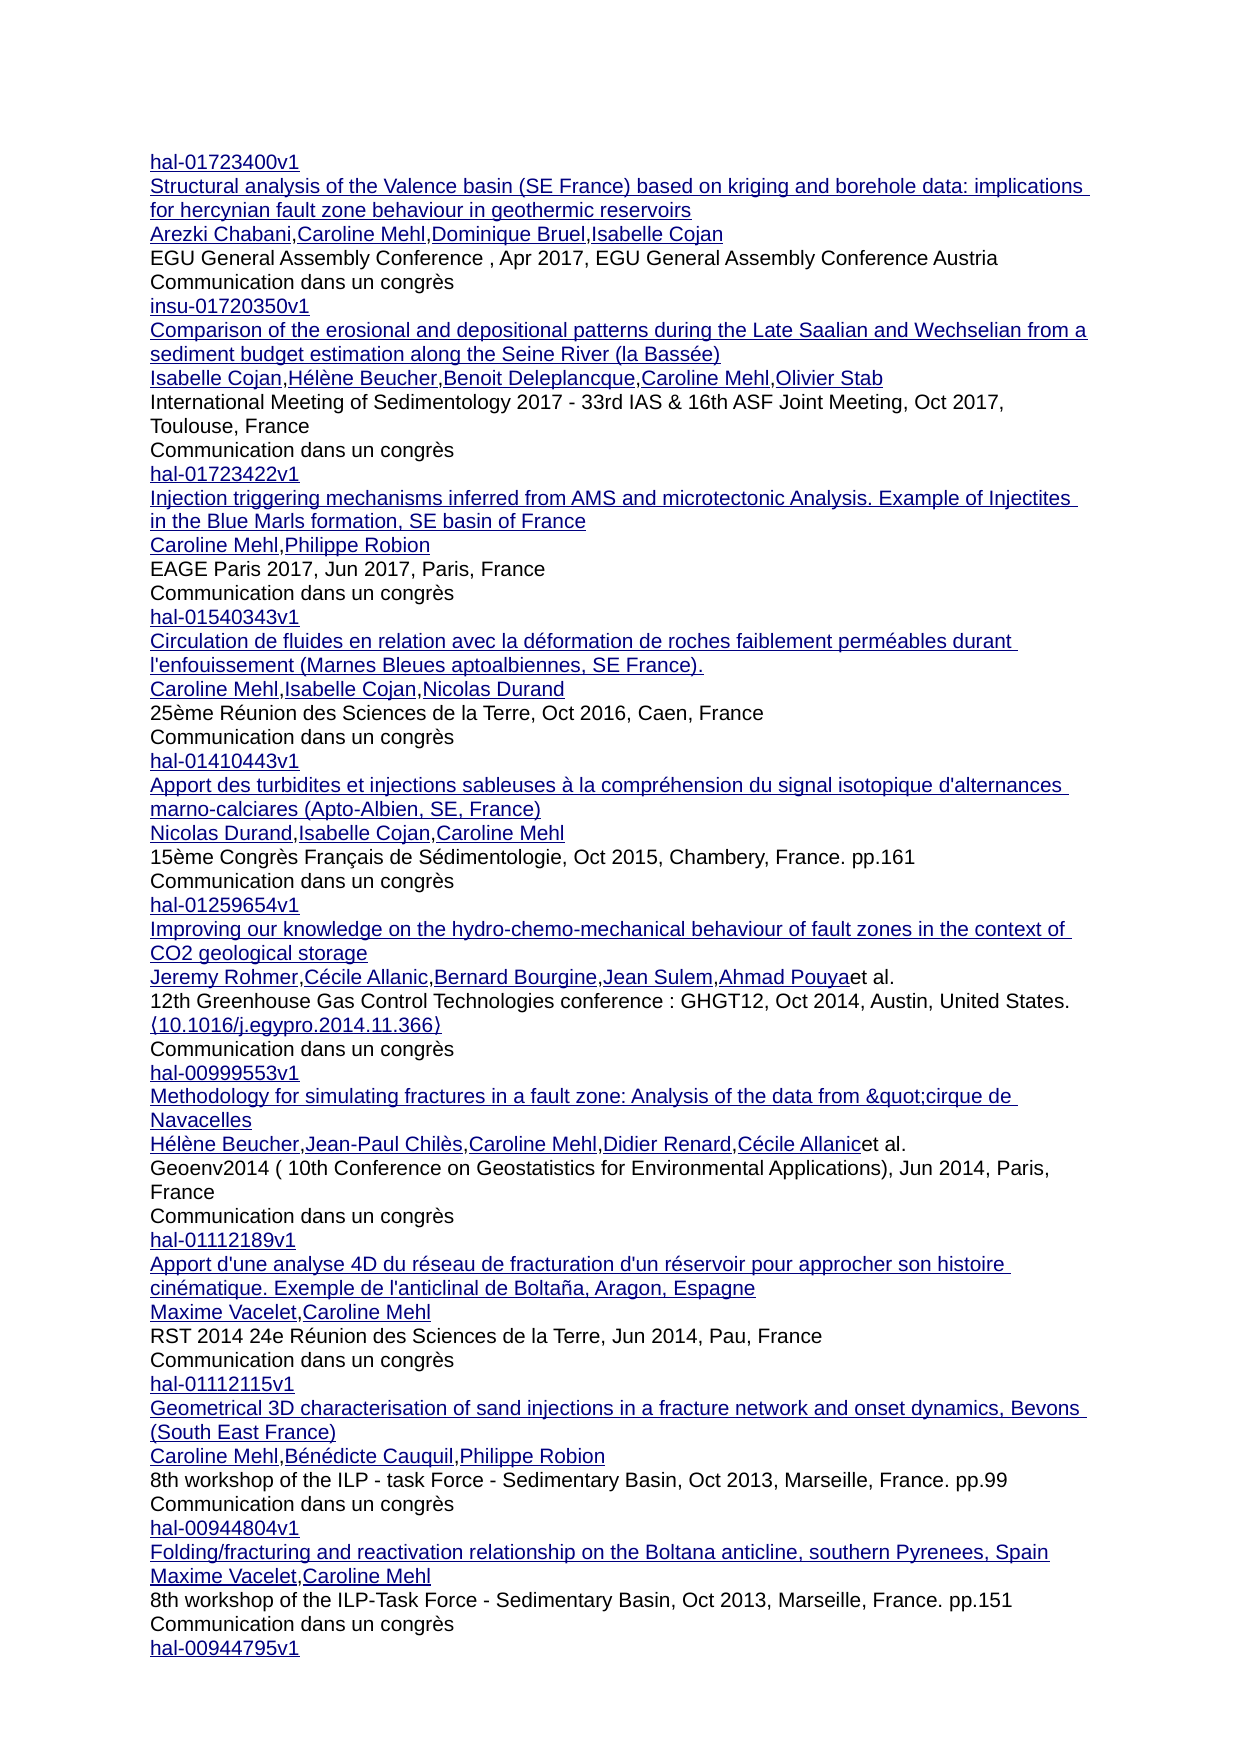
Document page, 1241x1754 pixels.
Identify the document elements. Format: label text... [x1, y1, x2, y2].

table_cell Apport d'une analyse 4D du réseau de fracturation d'un réservoir pour approcher son histoire cinématique. Exemple de l'anticlinal de Boltaña, Aragon, Espagne Maxime Vacelet,Caroline Mehl RST 2014 24e Réunion des Sciences de la Terre, Jun 2014, Pau, France Communication dans un congrès hal-01112115v1 [150, 1252, 1090, 1396]
table_cell Comparison of the erosional and depositional patterns during the Late Saalian and Wechselian from a sediment budget estimation along the Seine River (la Bassée) Isabelle Cojan,Hélène Beucher,Benoit Deleplancque,Caroline Mehl,Olivier Stab International Meeting of Sedimentology 2017 - 33rd IAS & 16th ASF Joint Meeting, Oct 2017, Toulouse, France Communication dans un congrès hal-01723422v1 [150, 318, 1090, 485]
table_cell for hercynian fault zone behaviour in geothermic reservoirs Arezki Chabani,Caroline Mehl,Dominique Bruel,Isabelle Cojan EGU General Assembly Conference , Apr 2017, EGU General Assembly Conference Austria Communication dans un congrès insu-01720350v1 [150, 196, 1090, 318]
table_cell Folding/fracturing and reactivation relationship on the Boltana anticline, southern Pyrenees, Spain Maxime Vacelet,Caroline Mehl 8th workshop of the ILP-Task Force - Sedimentary Basin, Oct 2013, Marseille, France. pp.151 Communication dans un congrès hal-00944795v1 [150, 1540, 1090, 1659]
table_cell Methodology for simulating fractures in a fault zone: Analysis of the data from &quot;cirque de Navacelles Hélène Beucher,Jean-Paul Chilès,Caroline Mehl,Didier Renard,Cécile Allanicet al. Geoenv2014 ( 10th Conference on Geostatistics for Environmental Applications), Jun 2014, Paris, France Communication dans un congrès hal-01112189v1 [150, 1084, 1090, 1252]
table_cell Circulation de fluides en relation avec la déformation de roches faiblement perméables durant l'enfouissement (Marnes Bleues aptoalbiennes, SE France). Caroline Mehl,Isabelle Cojan,Nicolas Durand 25ème Réunion des Sciences de la Terre, Oct 2016, Caen, France Communication dans un congrès hal-01410443v1 [150, 629, 1090, 773]
table_cell Improving our knowledge on the hydro-chemo-mechanical behaviour of fault zones in the context of CO2 geological storage Jeremy Rohmer,Cécile Allanic,Bernard Bourgine,Jean Sulem,Ahmad Pouyaet al. 12th Greenhouse Gas Control Technologies conference : GHGT12, Oct 2014, Austin, United States. ⟨10.1016/j.egypro.2014.11.366⟩ Communication dans un congrès hal-00999553v1 [150, 917, 1090, 1084]
table_cell hal-01723400v1 [150, 150, 1090, 174]
table_cell Structural analysis of the Valence basin (SE France) based on kriging and borehole data: implications [150, 174, 1090, 195]
table_cell Geometrical 3D characterisation of sand injections in a fracture network and onset dynamics, Bevons (South East France) Caroline Mehl,Bénédicte Cauquil,Philippe Robion 8th workshop of the ILP - task Force - Sedimentary Basin, Oct 2013, Marseille, France. pp.99 Communication dans un congrès hal-00944804v1 [150, 1396, 1090, 1539]
table_cell Injection triggering mechanisms inferred from AMS and microtectonic Analysis. Example of Injectites in the Blue Marls formation, SE basin of France Caroline Mehl,Philippe Robion EAGE Paris 2017, Jun 2017, Paris, France Communication dans un congrès hal-01540343v1 [150, 485, 1090, 629]
table_cell Apport des turbidites et injections sableuses à la compréhension du signal isotopique d'alternances marno-calciares (Apto-Albien, SE, France) Nicolas Durand,Isabelle Cojan,Caroline Mehl 15ème Congrès Français de Sédimentologie, Oct 2015, Chambery, France. pp.161 Communication dans un congrès hal-01259654v1 [150, 773, 1090, 917]
